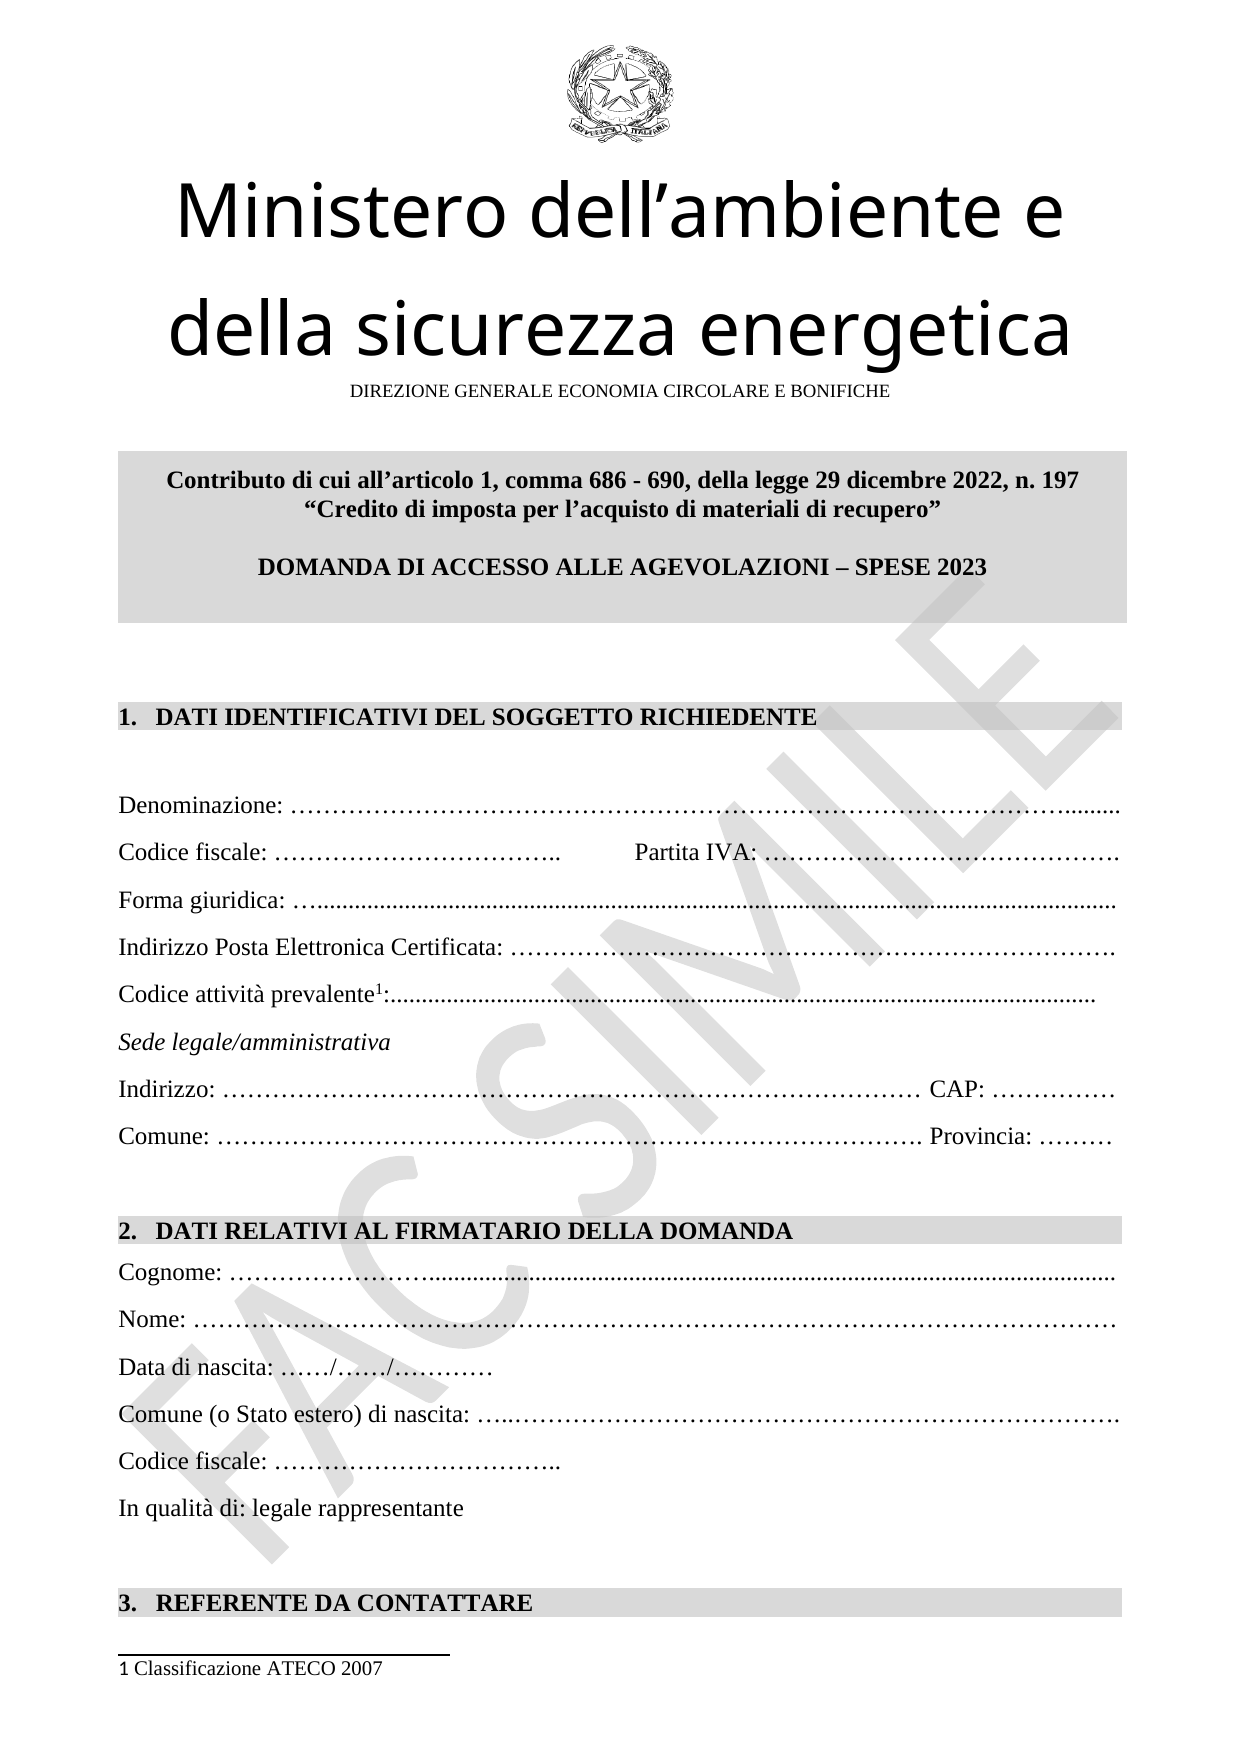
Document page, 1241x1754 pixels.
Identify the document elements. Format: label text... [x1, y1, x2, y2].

text Denominazione: …………………………………………………………………………………......... [916, 790, 1010, 819]
text Codice fiscale: …………………………….. [338, 1446, 1122, 1475]
text Indirizzo: ………………………………………………………………………… CAP: …………… [676, 1074, 1122, 1103]
text 3. REFERENTE DA CONTATTARE [118, 1588, 1122, 1617]
text Sede legale/amministrativa [118, 1027, 509, 1055]
text Codice fiscale: …………………………….. Partita IVA: ……………………………………. [118, 837, 733, 866]
text Codice attività prevalente:................................................................................................................. [118, 979, 573, 1008]
text Indirizzo Posta Elettronica Certificata: ………………………………………………………………. [781, 932, 863, 961]
text Nome: ………………………………………………………………………………………………… [417, 1304, 498, 1322]
list DATI RELATIVI AL FIRMATARIO DELLA DOMANDA [363, 1216, 1122, 1244]
text Codice attività prevalente:................................................................................................................. [675, 979, 1122, 1008]
text Nome: ………………………………………………………………………………………………… [293, 1304, 411, 1333]
text Codice fiscale: …………………………….. Partita IVA: ……………………………………. [772, 837, 862, 866]
text Comune: …………………………………………………………………………. Provincia: ……… [118, 1121, 631, 1150]
text Codice fiscale: …………………………….. Partita IVA: ……………………………………. [870, 837, 954, 866]
text Indirizzo Posta Elettronica Certificata: ………………………………………………………………. [660, 932, 767, 961]
text Data di nascita: ……/……/………… [190, 1352, 275, 1380]
text Indirizzo Posta Elettronica Certificata: ………………………………………………………………. [118, 932, 624, 961]
text Classificazione ATECO 2007 [118, 1655, 1122, 1680]
text [629, 1027, 718, 1055]
text Comune (o Stato estero) di nascita: …..………………………………………………………………. [328, 1399, 1122, 1428]
table_header Contributo di cui all’articolo 1, comma 686 - 690, della legge 29 dicembre 2022, n. 197 “Credito di imposta per l’acquisto di materiali di recupero” DOMANDA DI ACCESSO ALLE AGEVOLAZIONI – SPESE 2023 [118, 451, 1127, 623]
text Codice fiscale: …………………………….. [190, 1446, 226, 1464]
text Codice fiscale: …………………………….. [118, 1446, 181, 1475]
text Cognome: …………………….............................................................................................................. [374, 1257, 1122, 1286]
text Nome: ………………………………………………………………………………………………… [508, 1304, 1122, 1333]
list [996, 702, 1099, 730]
list DATI RELATIVI AL FIRMATARIO DELLA DOMANDA [118, 1216, 340, 1244]
text Denominazione: …………………………………………………………………………………......... [823, 790, 907, 819]
text Data di nascita: ……/……/………… [385, 1352, 1122, 1380]
text [723, 1027, 1122, 1055]
text Denominazione: …………………………………………………………………………………......... [118, 790, 815, 819]
text Cognome: …………………….............................................................................................................. [118, 1257, 361, 1286]
text Indirizzo: ………………………………………………………………………… CAP: …………… [118, 1074, 482, 1103]
list DATI IDENTIFICATIVI DEL SOGGETTO RICHIEDENTE [118, 702, 983, 730]
text Codice fiscale: …………………………….. [234, 1446, 325, 1475]
text Forma giuridica: …................................................................................................................................ [118, 885, 750, 913]
text In qualità di: legale rappresentante [237, 1493, 1122, 1522]
text Data di nascita: ……/……/………… [118, 1352, 182, 1380]
text [513, 1027, 620, 1055]
text Indirizzo Posta Elettronica Certificata: ………………………………………………………………. [867, 932, 1122, 961]
text Comune (o Stato estero) di nascita: …..………………………………………………………………. [159, 1399, 300, 1428]
text Forma giuridica: …................................................................................................................................ [918, 885, 1122, 913]
text Denominazione: …………………………………………………………………………………......... [1012, 790, 1122, 819]
text Nome: ………………………………………………………………………………………………… [118, 1304, 250, 1333]
text Comune: …………………………………………………………………………. Provincia: ……… [642, 1121, 1122, 1150]
text Indirizzo: ………………………………………………………………………… CAP: …………… [500, 1074, 668, 1103]
text In qualità di: legale rappresentante [118, 1493, 228, 1522]
text Data di nascita: ……/……/………… [286, 1352, 358, 1380]
text Codice fiscale: …………………………….. Partita IVA: ……………………………………. [972, 837, 1122, 866]
